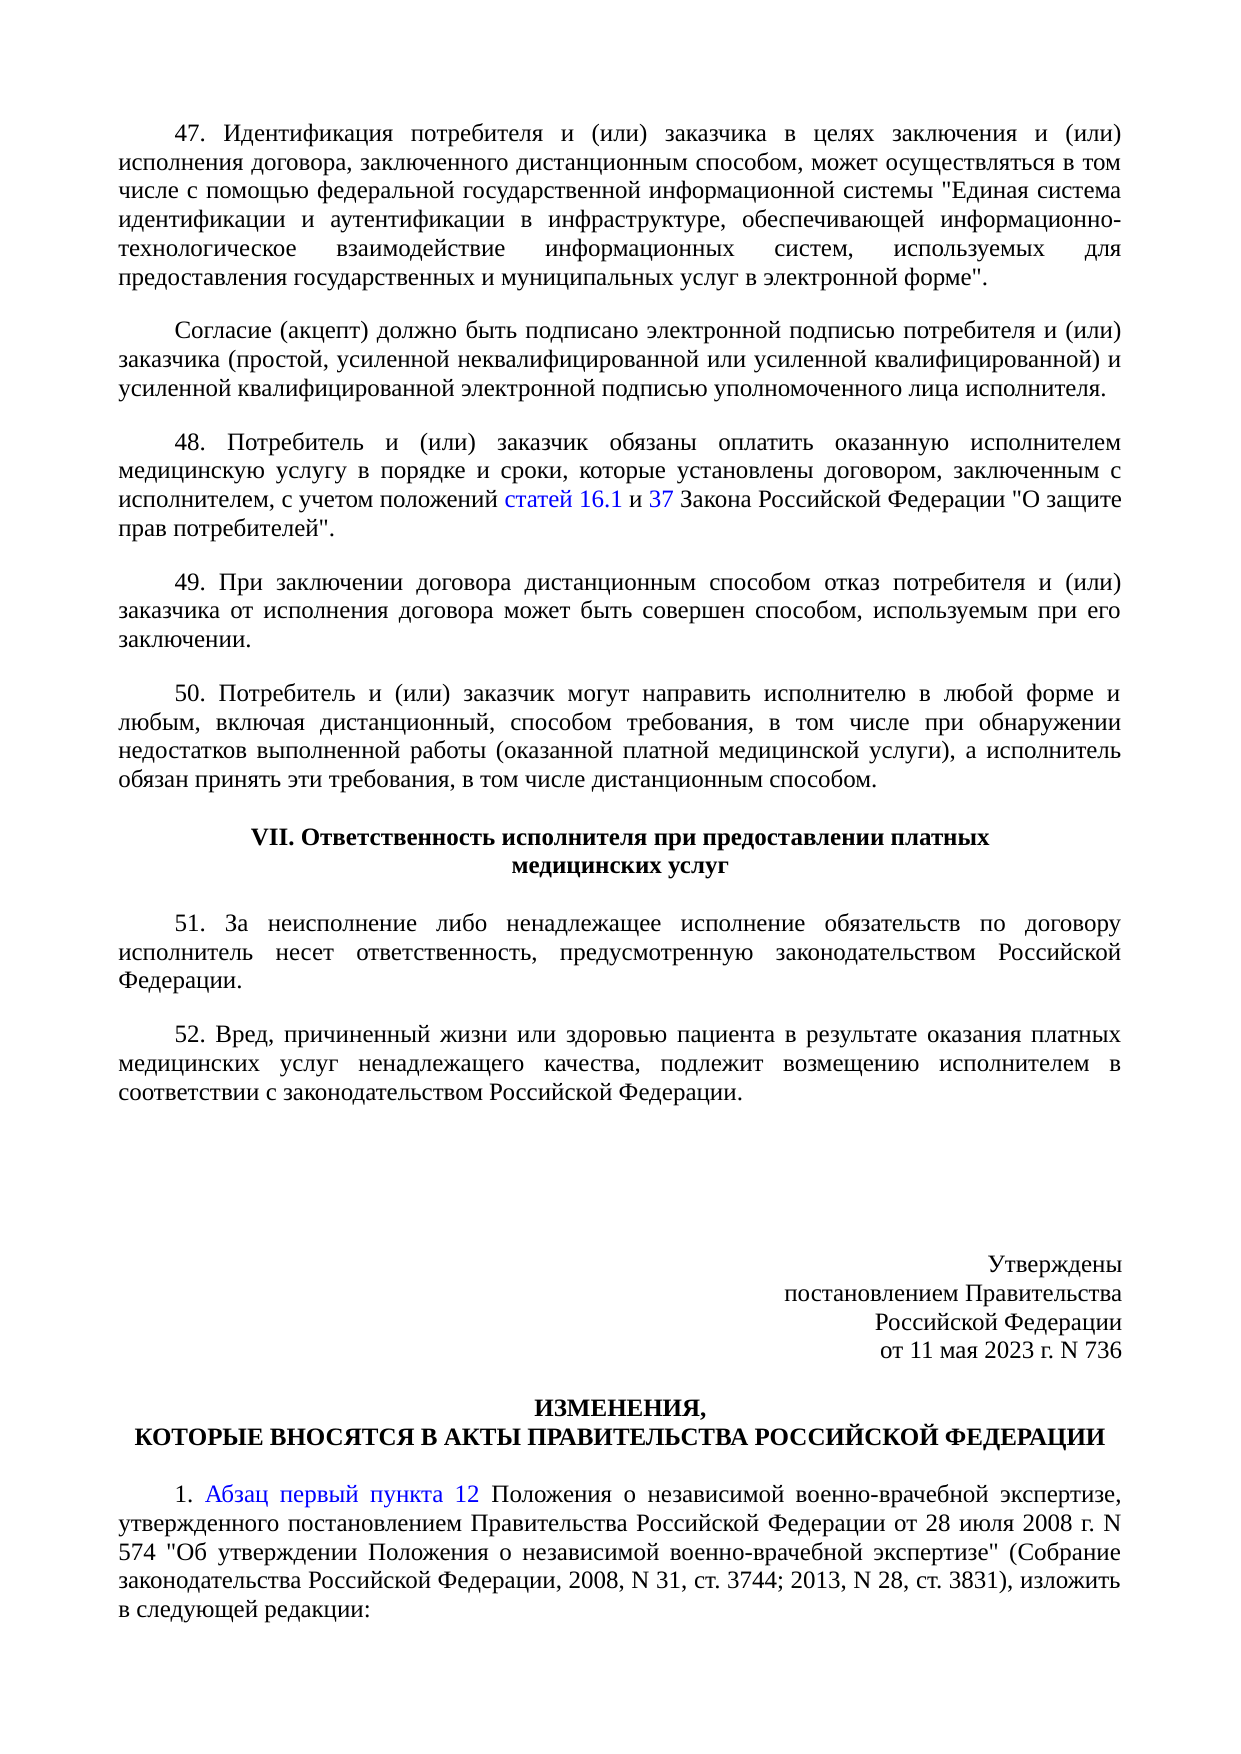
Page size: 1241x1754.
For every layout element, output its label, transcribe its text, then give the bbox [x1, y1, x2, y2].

text 1. Абзац первый пункта 12 Положения о независимой военно-врачебной экспертизе, утвержденного постановлением Правительства Российской Федерации от 28 июля 2008 г. N 574 "Об утверждении Положения о независимой военно-врачебной экспертизе" (Собрание законодательства Российской Федерации, 2008, N 31, ст. 3744; 2013, N 28, ст. 3831), изложить в следующей редакции: [118, 1479, 1122, 1623]
text КОТОРЫЕ ВНОСЯТСЯ В АКТЫ ПРАВИТЕЛЬСТВА РОССИЙСКОЙ ФЕДЕРАЦИИ [118, 1422, 1122, 1451]
text Утверждены [118, 1249, 1122, 1278]
text Согласие (акцепт) должно быть подписано электронной подписью потребителя и (или) заказчика (простой, усиленной неквалифицированной или усиленной квалифицированной) и усиленной квалифицированной электронной подписью уполномоченного лица исполнителя. [118, 316, 1122, 402]
text 49. При заключении договора дистанционным способом отказ потребителя и (или) заказчика от исполнения договора может быть совершен способом, используемым при его заключении. [118, 567, 1122, 653]
text 50. Потребитель и (или) заказчик могут направить исполнителю в любой форме и любым, включая дистанционный, способом требования, в том числе при обнаружении недостатков выполненной работы (оказанной платной медицинской услуги), а исполнитель обязан принять эти требования, в том числе дистанционным способом. [118, 678, 1122, 793]
text ИЗМЕНЕНИЯ, [118, 1393, 1122, 1422]
text VII. Ответственность исполнителя при предоставлении платных [118, 822, 1122, 851]
text постановлением Правительства [118, 1278, 1122, 1307]
text Российской Федерации [118, 1307, 1122, 1336]
text 51. За неисполнение либо ненадлежащее исполнение обязательств по договору исполнитель несет ответственность, предусмотренную законодательством Российской Федерации. [118, 908, 1122, 994]
text 48. Потребитель и (или) заказчик обязаны оплатить оказанную исполнителем медицинскую услугу в порядке и сроки, которые установлены договором, заключенным с исполнителем, с учетом положений статей 16.1 и 37 Закона Российской Федерации "О защите прав потребителей". [118, 427, 1122, 542]
text 52. Вред, причиненный жизни или здоровью пациента в результате оказания платных медицинских услуг ненадлежащего качества, подлежит возмещению исполнителем в соответствии с законодательством Российской Федерации. [118, 1019, 1122, 1106]
text 47. Идентификация потребителя и (или) заказчика в целях заключения и (или) исполнения договора, заключенного дистанционным способом, может осуществляться в том числе с помощью федеральной государственной информационной системы "Единая система идентификации и аутентификации в инфраструктуре, обеспечивающей информационно-технологическое взаимодействие информационных систем, используемых для предоставления государственных и муниципальных услуг в электронной форме". [118, 118, 1122, 291]
text от 11 мая 2023 г. N 736 [118, 1336, 1122, 1364]
text медицинских услуг [118, 851, 1122, 879]
